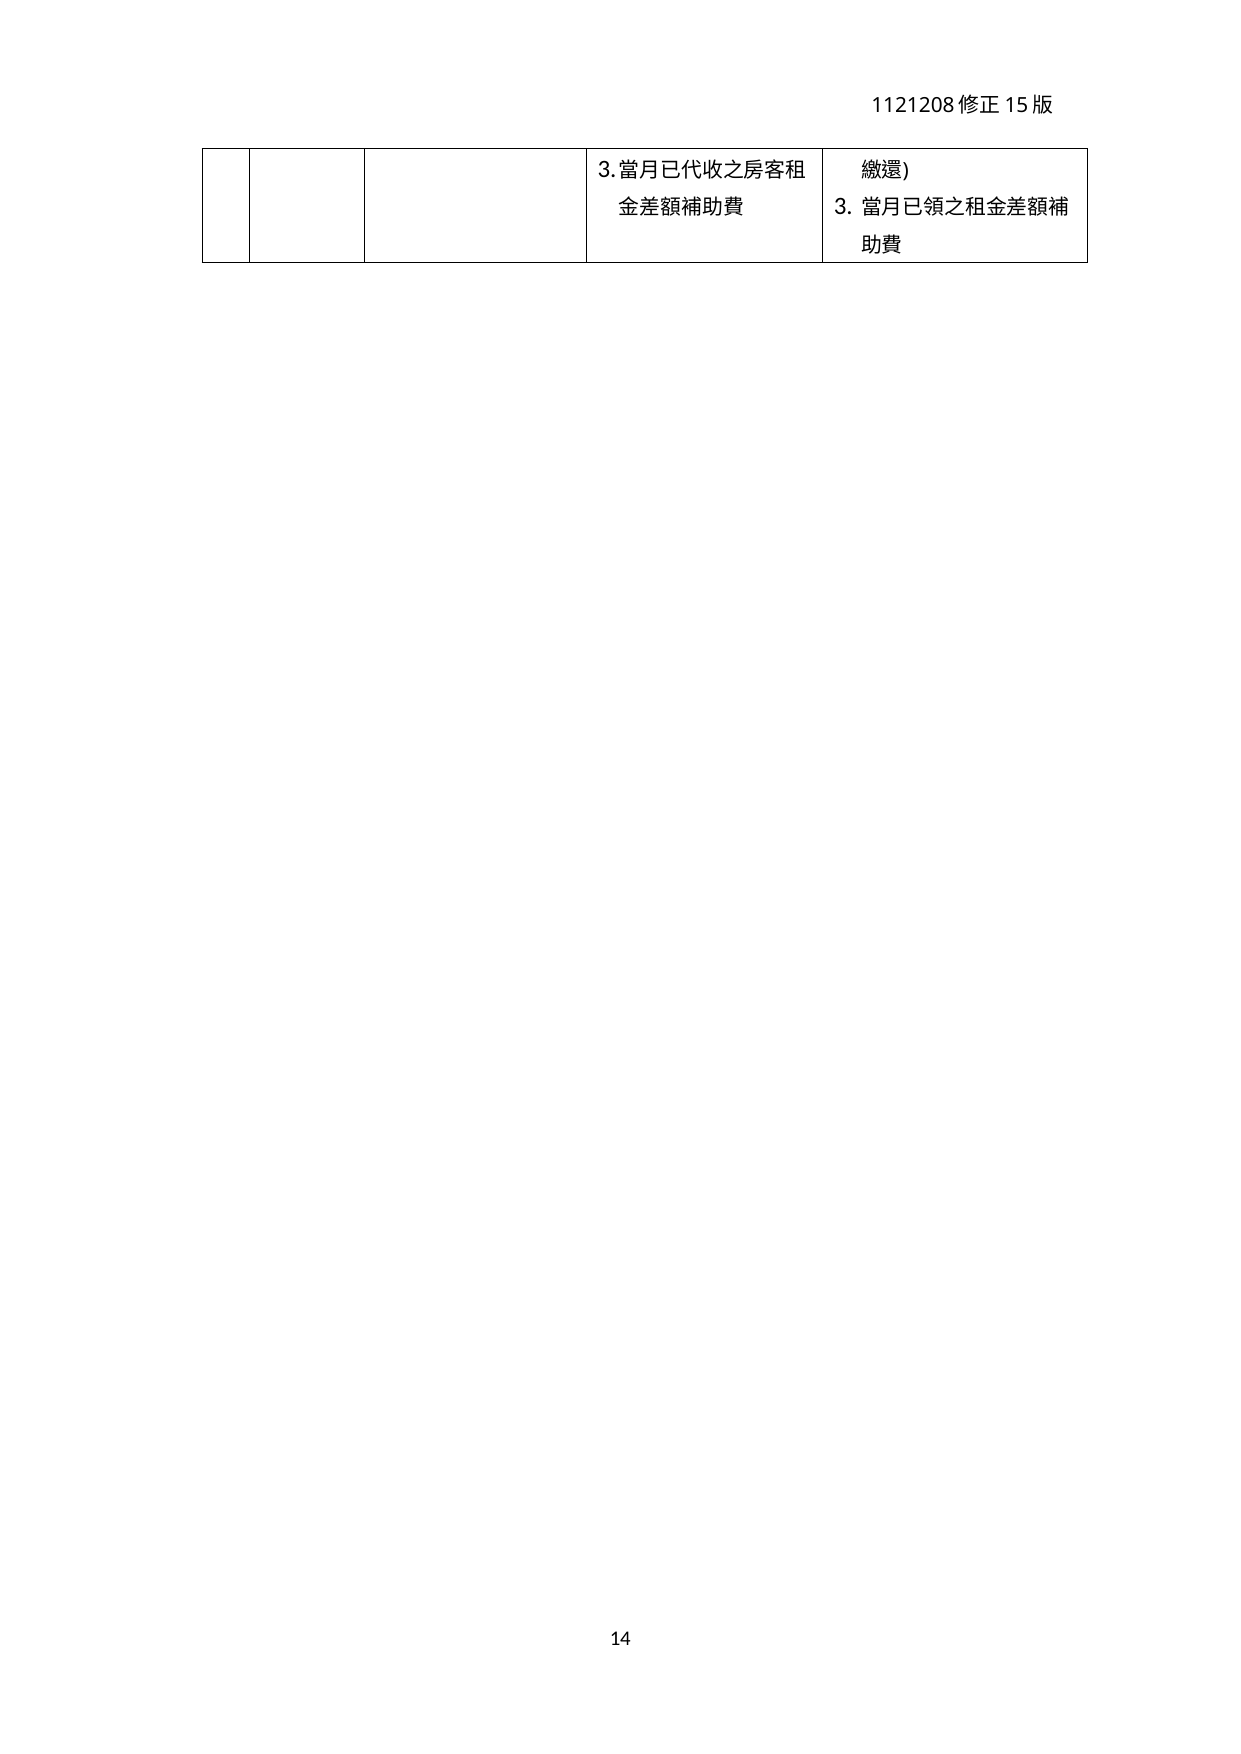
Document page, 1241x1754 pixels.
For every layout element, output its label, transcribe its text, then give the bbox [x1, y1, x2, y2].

table_cell 終止租約應繳還： 媒合服務費 終約當月管理費 當月已代收之房客租金差額補助費 [587, 149, 822, 262]
table_cell [250, 149, 364, 262]
table_cell 終止租約應繳還： 當月已領之加碼補助款 已領取之代墊租金(全額繳還) 當月已領之租金差額補助費 [823, 149, 1087, 262]
table_cell [365, 149, 586, 262]
